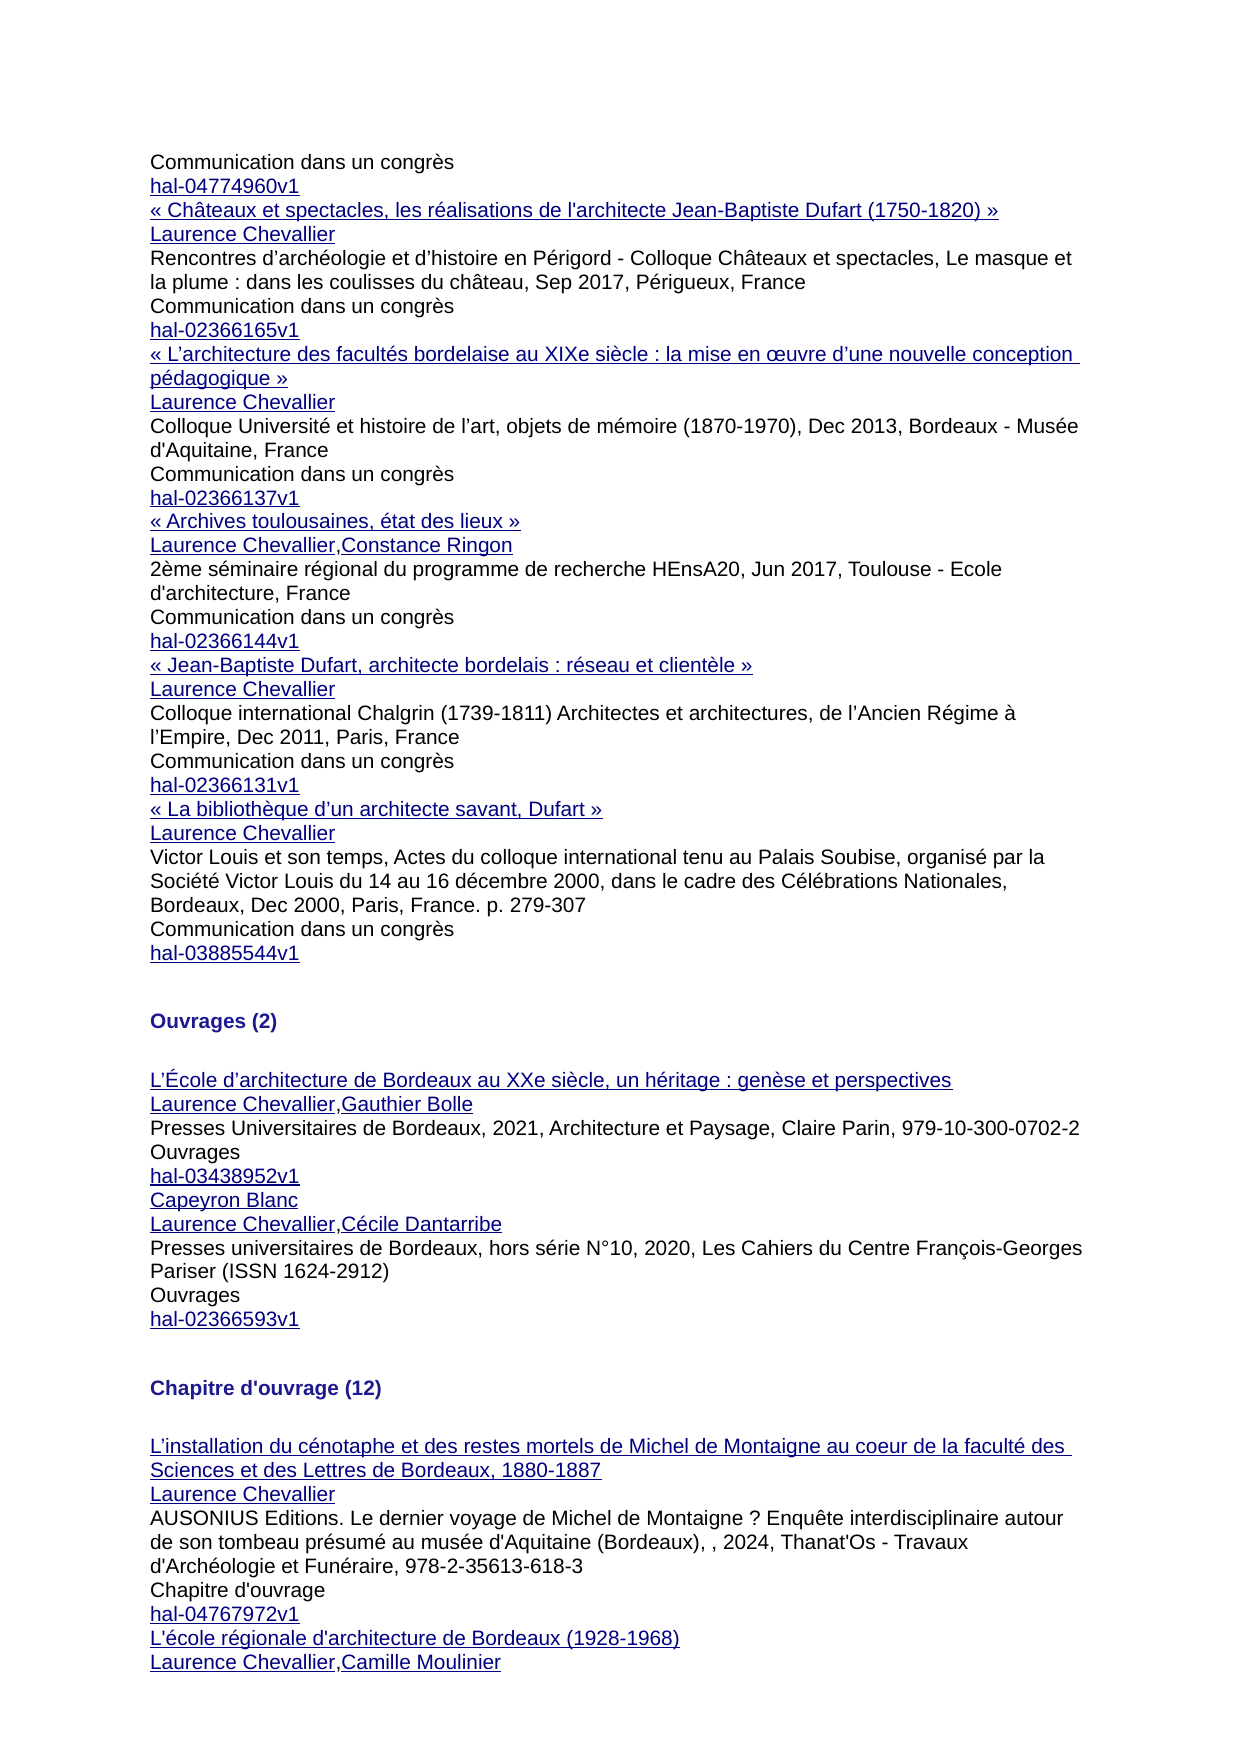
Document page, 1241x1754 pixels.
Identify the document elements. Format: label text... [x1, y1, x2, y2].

table_cell « La bibliothèque d’un architecte savant, Dufart » Laurence Chevallier Victor Louis et son temps, Actes du colloque international tenu au Palais Soubise, organisé par la Société Victor Louis du 14 au 16 décembre 2000, dans le cadre des Célébrations Nationales, Bordeaux, Dec 2000, Paris, France. p. 279-307 Communication dans un congrès hal-03885544v1 [150, 797, 1090, 964]
table_cell L'école régionale d'architecture de Bordeaux (1928-1968) Laurence Chevallier,Camille Moulinier [150, 1626, 1090, 1674]
table_cell « Châteaux et spectacles, les réalisations de l'architecte Jean-Baptiste Dufart (1750-1820) » Laurence Chevallier Rencontres d’archéologie et d’histoire en Périgord - Colloque Châteaux et spectacles, Le masque et la plume : dans les coulisses du château, Sep 2017, Périgueux, France Communication dans un congrès hal-02366165v1 [150, 198, 1090, 342]
table_cell « Archives toulousaines, état des lieux » Laurence Chevallier,Constance Ringon 2ème séminaire régional du programme de recherche HEnsA20, Jun 2017, Toulouse - Ecole d'architecture, France Communication dans un congrès hal-02366144v1 [150, 509, 1090, 653]
subtitle Chapitre d'ouvrage (12) [150, 1376, 1090, 1400]
table_cell Capeyron Blanc Laurence Chevallier,Cécile Dantarribe Presses universitaires de Bordeaux, hors série N°10, 2020, Les Cahiers du Centre François-Georges Pariser (ISSN 1624-2912) Ouvrages hal-02366593v1 [150, 1188, 1090, 1331]
subtitle Ouvrages (2) [150, 1009, 1090, 1033]
table_cell Communication dans un congrès hal-04774960v1 [150, 150, 1090, 198]
table_header L’École d’architecture de Bordeaux au XXe siècle, un héritage : genèse et perspectives Laurence Chevallier,Gauthier Bolle Presses Universitaires de Bordeaux, 2021, Architecture et Paysage, Claire Parin, 979-10-300-0702-2 Ouvrages hal-03438952v1 [150, 1068, 1090, 1187]
table_cell « L’architecture des facultés bordelaise au XIXe siècle : la mise en œuvre d’une nouvelle conception pédagogique » Laurence Chevallier Colloque Université et histoire de l’art, objets de mémoire (1870-1970), Dec 2013, Bordeaux - Musée d'Aquitaine, France Communication dans un congrès hal-02366137v1 [150, 342, 1090, 509]
table_cell « Jean-Baptiste Dufart, architecte bordelais : réseau et clientèle » Laurence Chevallier Colloque international Chalgrin (1739-1811) Architectes et architectures, de l’Ancien Régime à l’Empire, Dec 2011, Paris, France Communication dans un congrès hal-02366131v1 [150, 653, 1090, 797]
table_header L’installation du cénotaphe et des restes mortels de Michel de Montaigne au coeur de la faculté des Sciences et des Lettres de Bordeaux, 1880-1887 Laurence Chevallier AUSONIUS Editions. Le dernier voyage de Michel de Montaigne ? Enquête interdisciplinaire autour de son tombeau présumé au musée d'Aquitaine (Bordeaux), , 2024, Thanat'Os - Travaux d'Archéologie et Funéraire, 978-2-35613-618-3 Chapitre d'ouvrage hal-04767972v1 [150, 1434, 1090, 1626]
